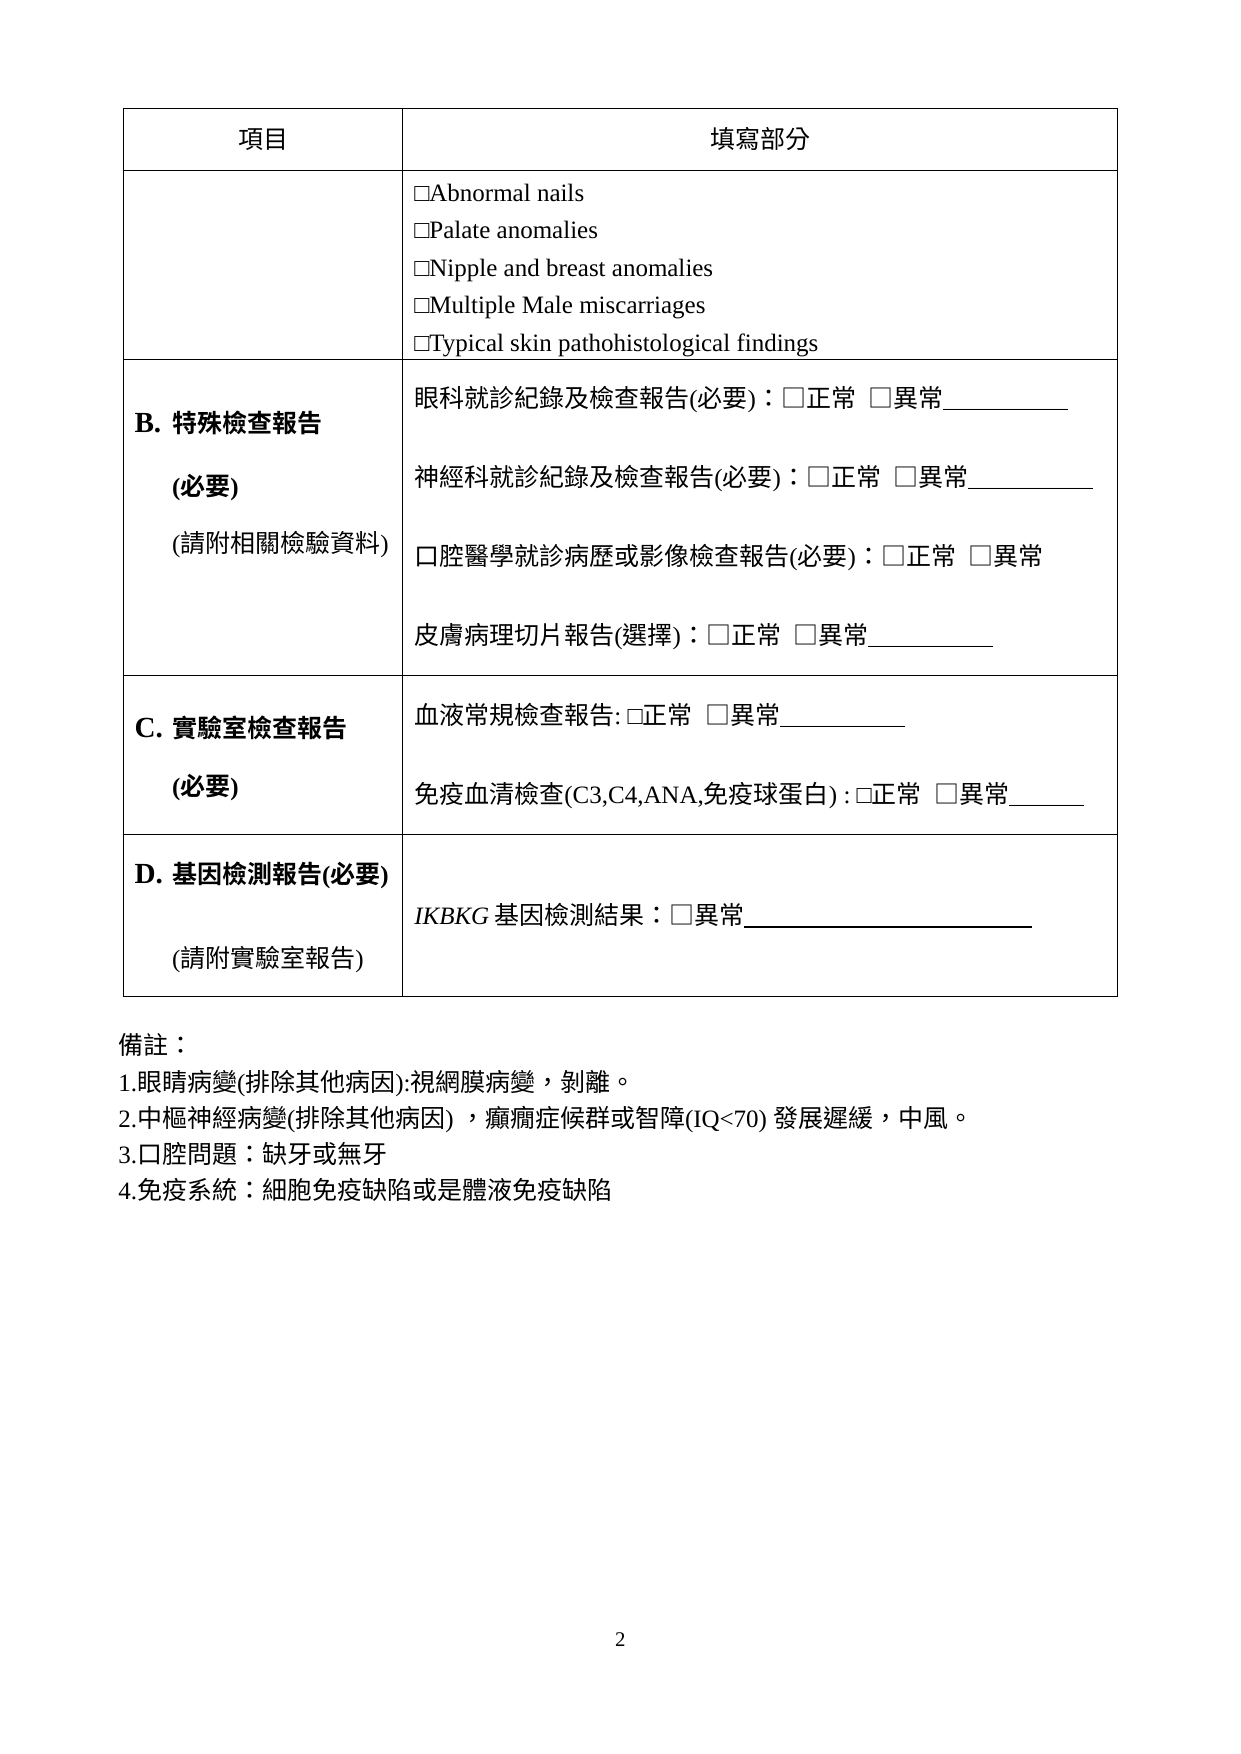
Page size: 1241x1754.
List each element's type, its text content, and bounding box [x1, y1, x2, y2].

text 4.免疫系統：細胞免疫缺陷或是體液免疫缺陷 [118, 1171, 1122, 1207]
table_cell 基因檢測報告(必要) (請附實驗室報告) [124, 835, 402, 996]
table_cell 眼科就診紀錄及檢查報告(必要)：□正常 □異常＿＿＿＿＿ 神經科就診紀錄及檢查報告(必要)：□正常 □異常＿＿＿＿＿ 口腔醫學就診病歷或影像檢查報告(必要)：□正常 □異常 皮膚病理切片報告(選擇)：□正常 □異常＿＿＿＿＿ [403, 360, 1117, 675]
text 3.口腔問題：缺牙或無牙 [118, 1134, 1122, 1171]
text 1.眼睛病變(排除其他病因):視網膜病變，剝離。 [118, 1062, 1122, 1098]
table_cell □Abnormal nails □Palate anomalies □Nipple and breast anomalies □Multiple Male miscarriages □Typical skin pathohistological findings [403, 171, 1117, 358]
table_cell 血液常規檢查報告: □正常 □異常＿＿＿＿＿ 免疫血清檢查(C3,C4,ANA,免疫球蛋白) : □正常 □異常＿＿＿ [403, 676, 1117, 834]
text 備註： [118, 1026, 1122, 1062]
text 2.中樞神經病變(排除其他病因) ，癲癇症候群或智障(IQ<70) 發展遲緩，中風。 [118, 1098, 1122, 1134]
table_cell IKBKG基因檢測結果：□異常 [403, 835, 1117, 996]
table_cell 實驗室檢查報告 (必要) [124, 676, 402, 834]
table_header 填寫部分 [403, 109, 1117, 170]
table_cell [124, 171, 402, 358]
table_header 項目 [124, 109, 402, 170]
table_cell 特殊檢查報告 (必要) (請附相關檢驗資料) [124, 360, 402, 675]
